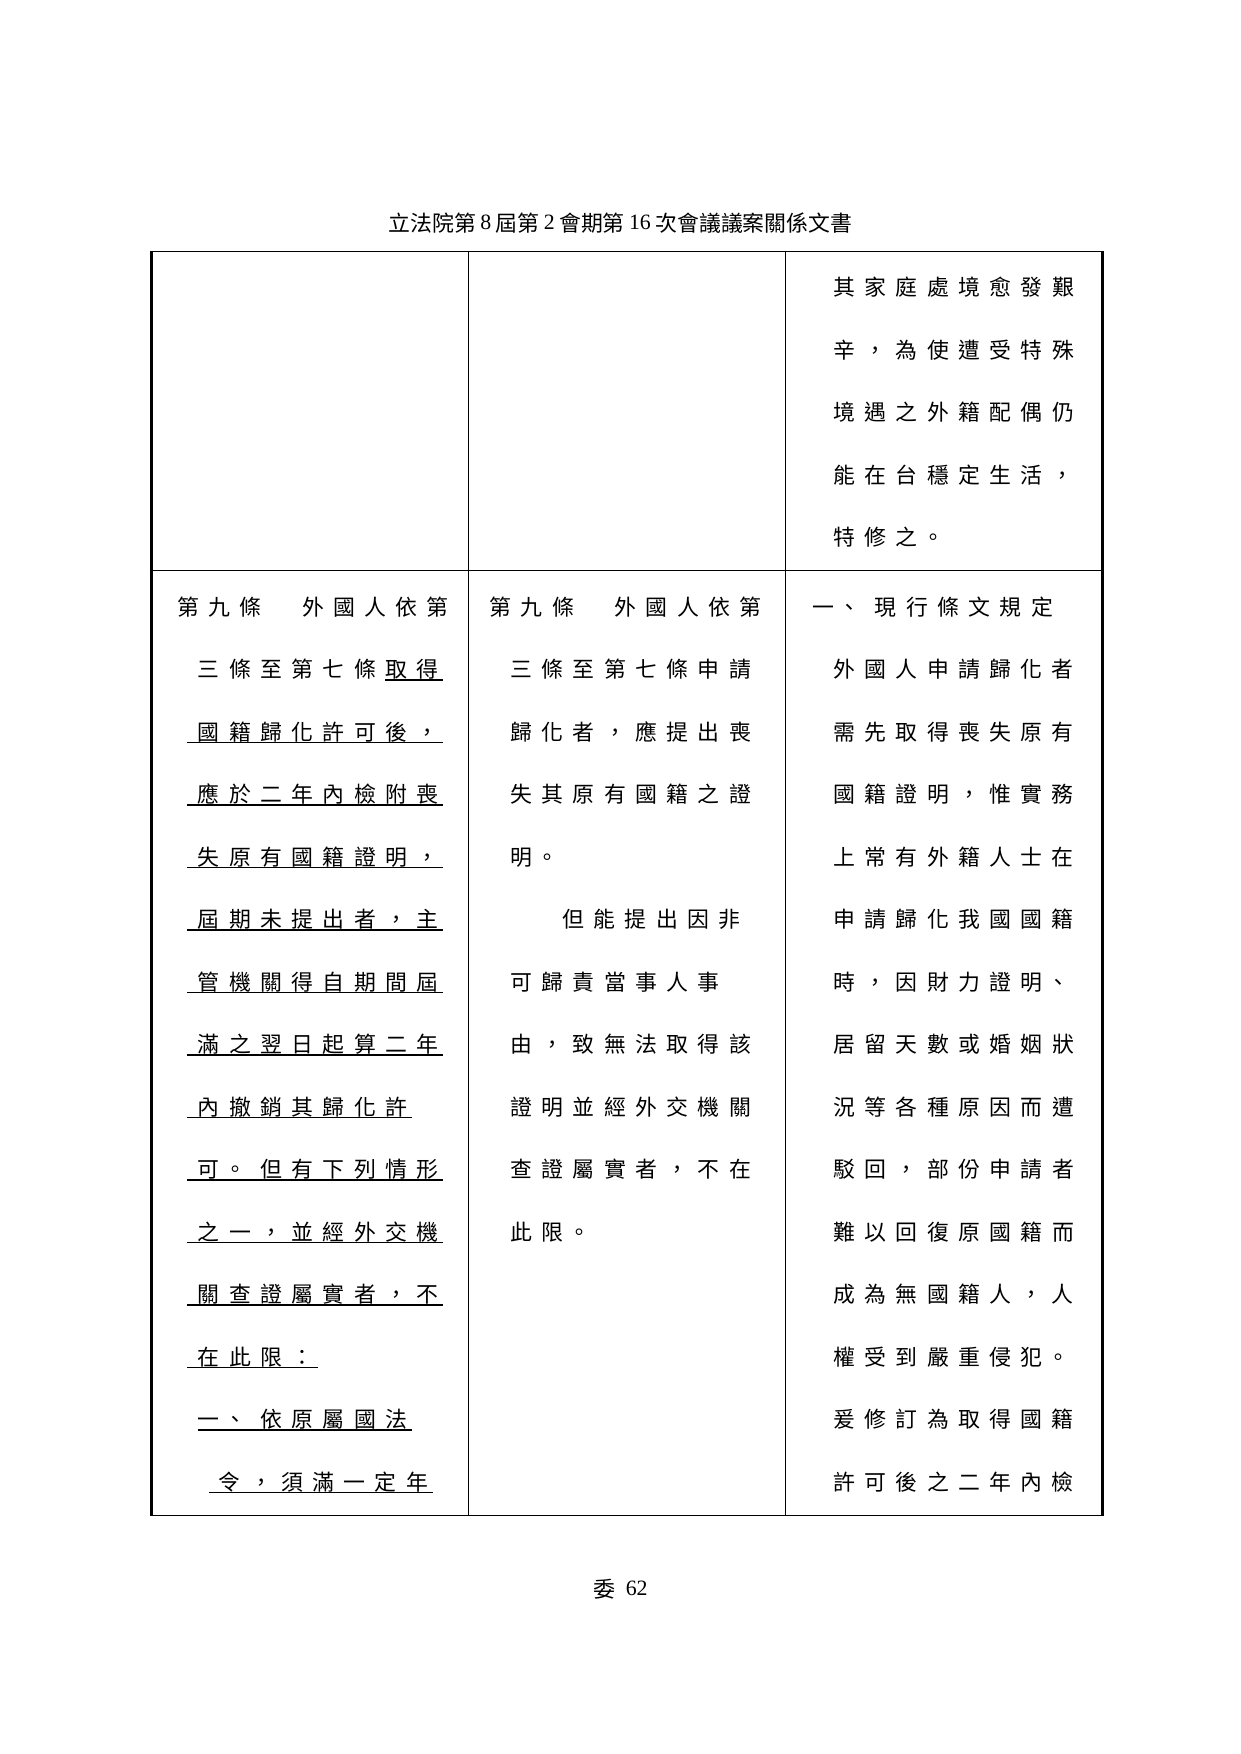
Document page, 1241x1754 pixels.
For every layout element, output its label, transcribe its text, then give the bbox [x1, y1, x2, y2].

table_cell 一、現行條文規定外國人申請歸化者需先取得喪失原有國籍證明，惟實務上常有外籍人士在申請歸化我國國籍時，因財力證明、居留天數或婚姻狀況等各種原因而遭駁回，部份申請者難以回復原國籍而成為無國籍人，人權受到嚴重侵犯。爰修訂為取得國籍許可後之二年內檢 [786, 571, 1101, 1514]
table_cell 第九條 外國人依第三條至第七條取得國籍歸化許可後，應於二年內檢附喪失原有國籍證明，屆期未提出者，主管機關得自期間屆滿之翌日起算二年內撤銷其歸化許可。但有下列情形之一，並經外交機關查證屬實者，不在此限： 一、依原屬國法令，須滿一定年 [153, 571, 468, 1514]
table_cell [469, 252, 785, 570]
table_cell 其家庭處境愈發艱辛，為使遭受特殊境遇之外籍配偶仍能在台穩定生活，特修之。 [786, 252, 1101, 570]
table_cell 第九條 外國人依第三條至第七條申請歸化者，應提出喪失其原有國籍之證明。 但能提出因非可歸責當事人事由，致無法取得該證明並經外交機關查證屬實者，不在此限。 [469, 571, 785, 1514]
table_cell [153, 252, 468, 570]
